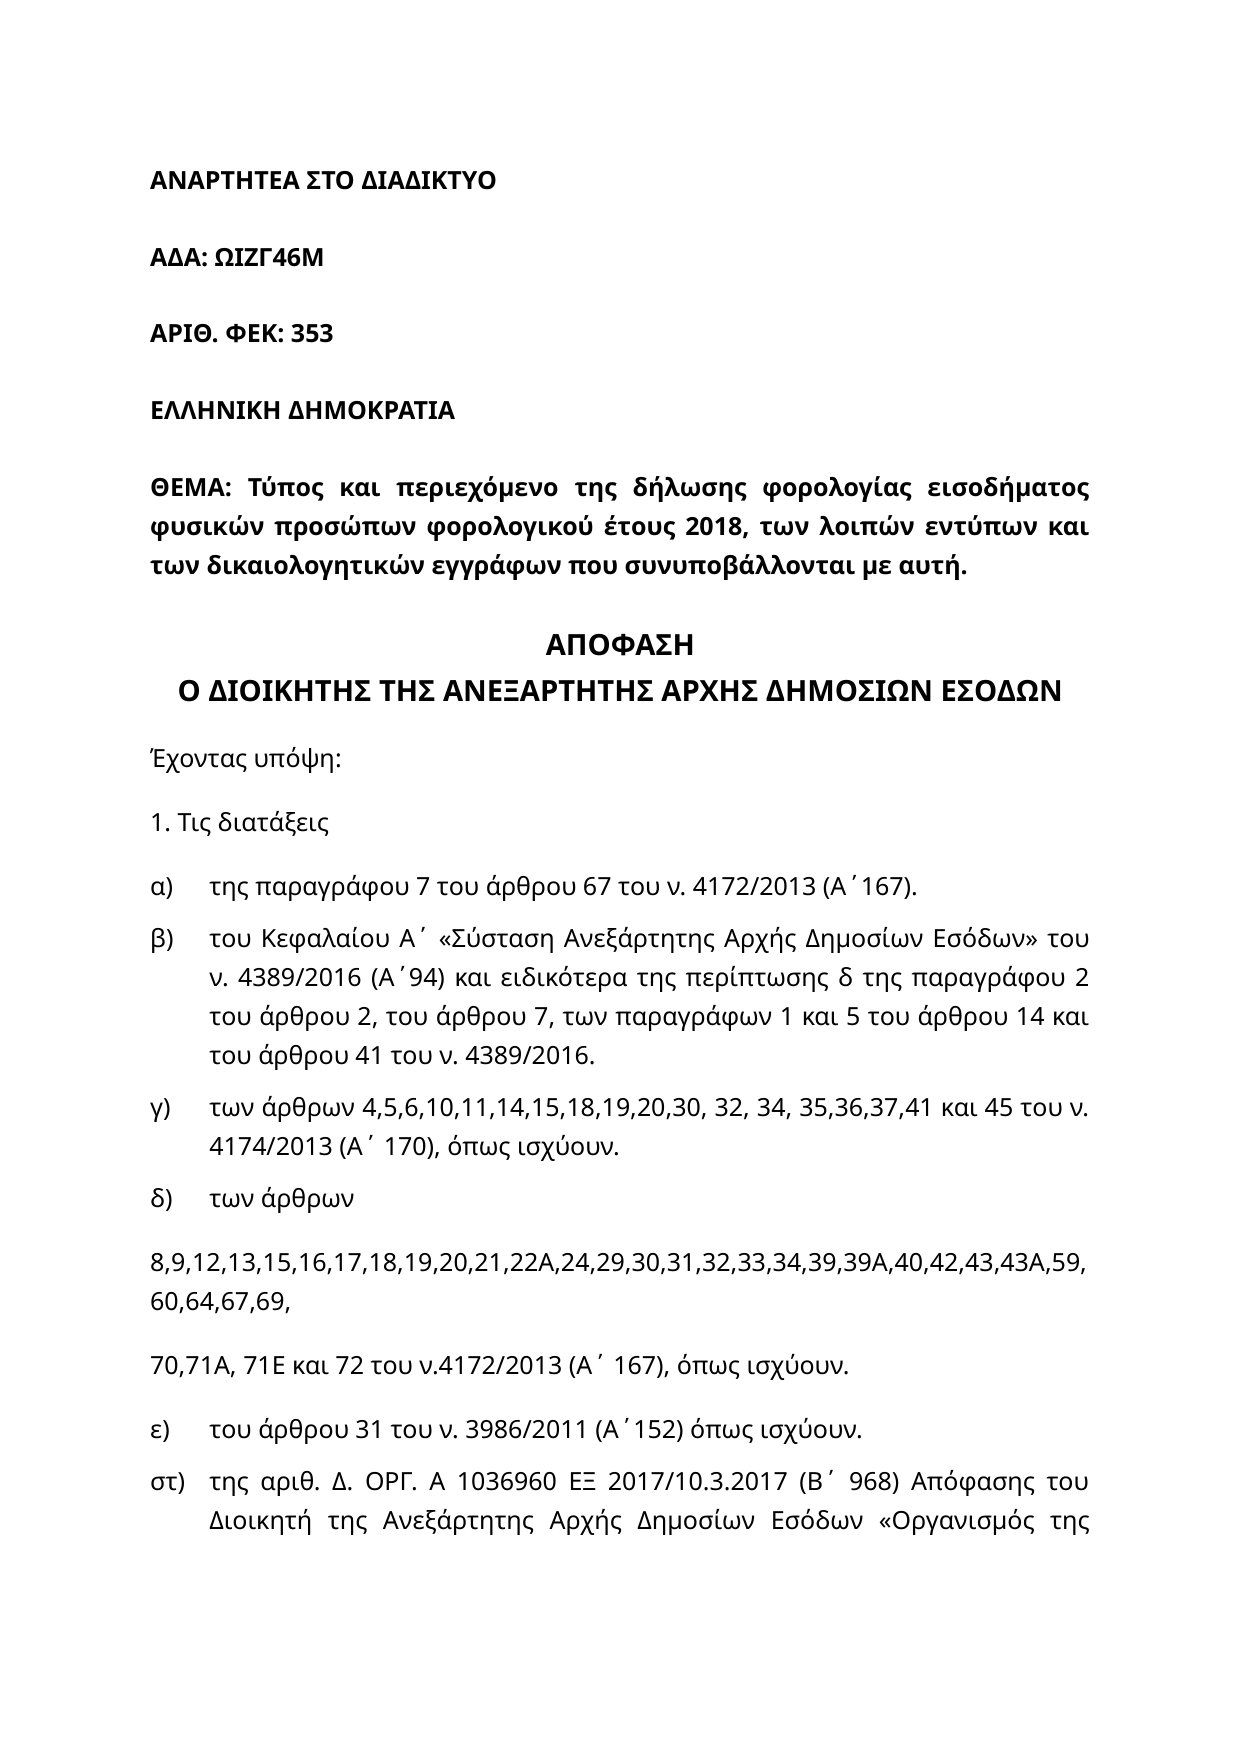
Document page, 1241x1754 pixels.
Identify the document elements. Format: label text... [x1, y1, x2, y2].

title ΕΛΛΗΝΙΚΗ ΔΗΜΟΚΡΑΤΙΑ [150, 392, 1090, 427]
title ΑΔΑ: ΩΙΖΓ46Μ [150, 239, 1090, 273]
text Έχοντας υπόψη: [150, 740, 1090, 774]
title ΑΡΙΘ. ΦΕΚ: 353 [150, 316, 1090, 350]
text 70,71Α, 71Ε και 72 του ν.4172/2013 (Α΄ 167), όπως ισχύουν. [150, 1348, 1090, 1382]
list ε) του άρθρου 31 του ν. 3986/2011 (Α΄152) όπως ισχύουν. [150, 1412, 1090, 1446]
text 8,9,12,13,15,16,17,18,19,20,21,22Α,24,29,30,31,32,33,34,39,39Α,40,42,43,43Α,59,60,64,67,69, [150, 1244, 1090, 1318]
title ΑΝΑΡΤΗΤΕΑ ΣΤΟ ΔΙΑΔΙΚΤΥΟ [150, 162, 1090, 197]
list β) του Κεφαλαίου Α΄ «Σύσταση Ανεξάρτητης Αρχής Δημοσίων Εσόδων» του ν. 4389/2016 (Α΄94) και ειδικότερα της περίπτωσης δ της παραγράφου 2 του άρθρου 2, του άρθρου 7, των παραγράφων 1 και 5 του άρθρου 14 και του άρθρου 41 του ν. 4389/2016. [150, 920, 1090, 1072]
text 1. Τις διατάξεις [150, 804, 1090, 839]
title ΘΕΜΑ: Τύπος και περιεχόμενο της δήλωσης φορολογίας εισοδήματος φυσικών προσώπων φορολογικού έτους 2018, των λοιπών εντύπων και των δικαιολογητικών εγγράφων που συνυποβάλλονται με αυτή. [150, 469, 1090, 582]
list δ) των άρθρων [150, 1180, 1090, 1214]
list γ) των άρθρων 4,5,6,10,11,14,15,18,19,20,30, 32, 34, 35,36,37,41 και 45 του ν. 4174/2013 (Α΄ 170), όπως ισχύουν. [150, 1089, 1090, 1163]
list στ) της αριθ. Δ. ΟΡΓ. Α 1036960 ΕΞ 2017/10.3.2017 (Β΄ 968) Απόφασης του Διοικητή της Ανεξάρτητης Αρχής Δημοσίων Εσόδων «Οργανισμός της [150, 1464, 1090, 1537]
list α) της παραγράφου 7 του άρθρου 67 του ν. 4172/2013 (Α΄167). [150, 869, 1090, 903]
text ΑΠΟΦΑΣΗ Ο ΔΙΟΙΚΗΤΗΣ ΤΗΣ ΑΝΕΞΑΡΤΗΤΗΣ ΑΡΧΗΣ ΔΗΜΟΣΙΩΝ ΕΣΟΔΩΝ [150, 624, 1090, 709]
